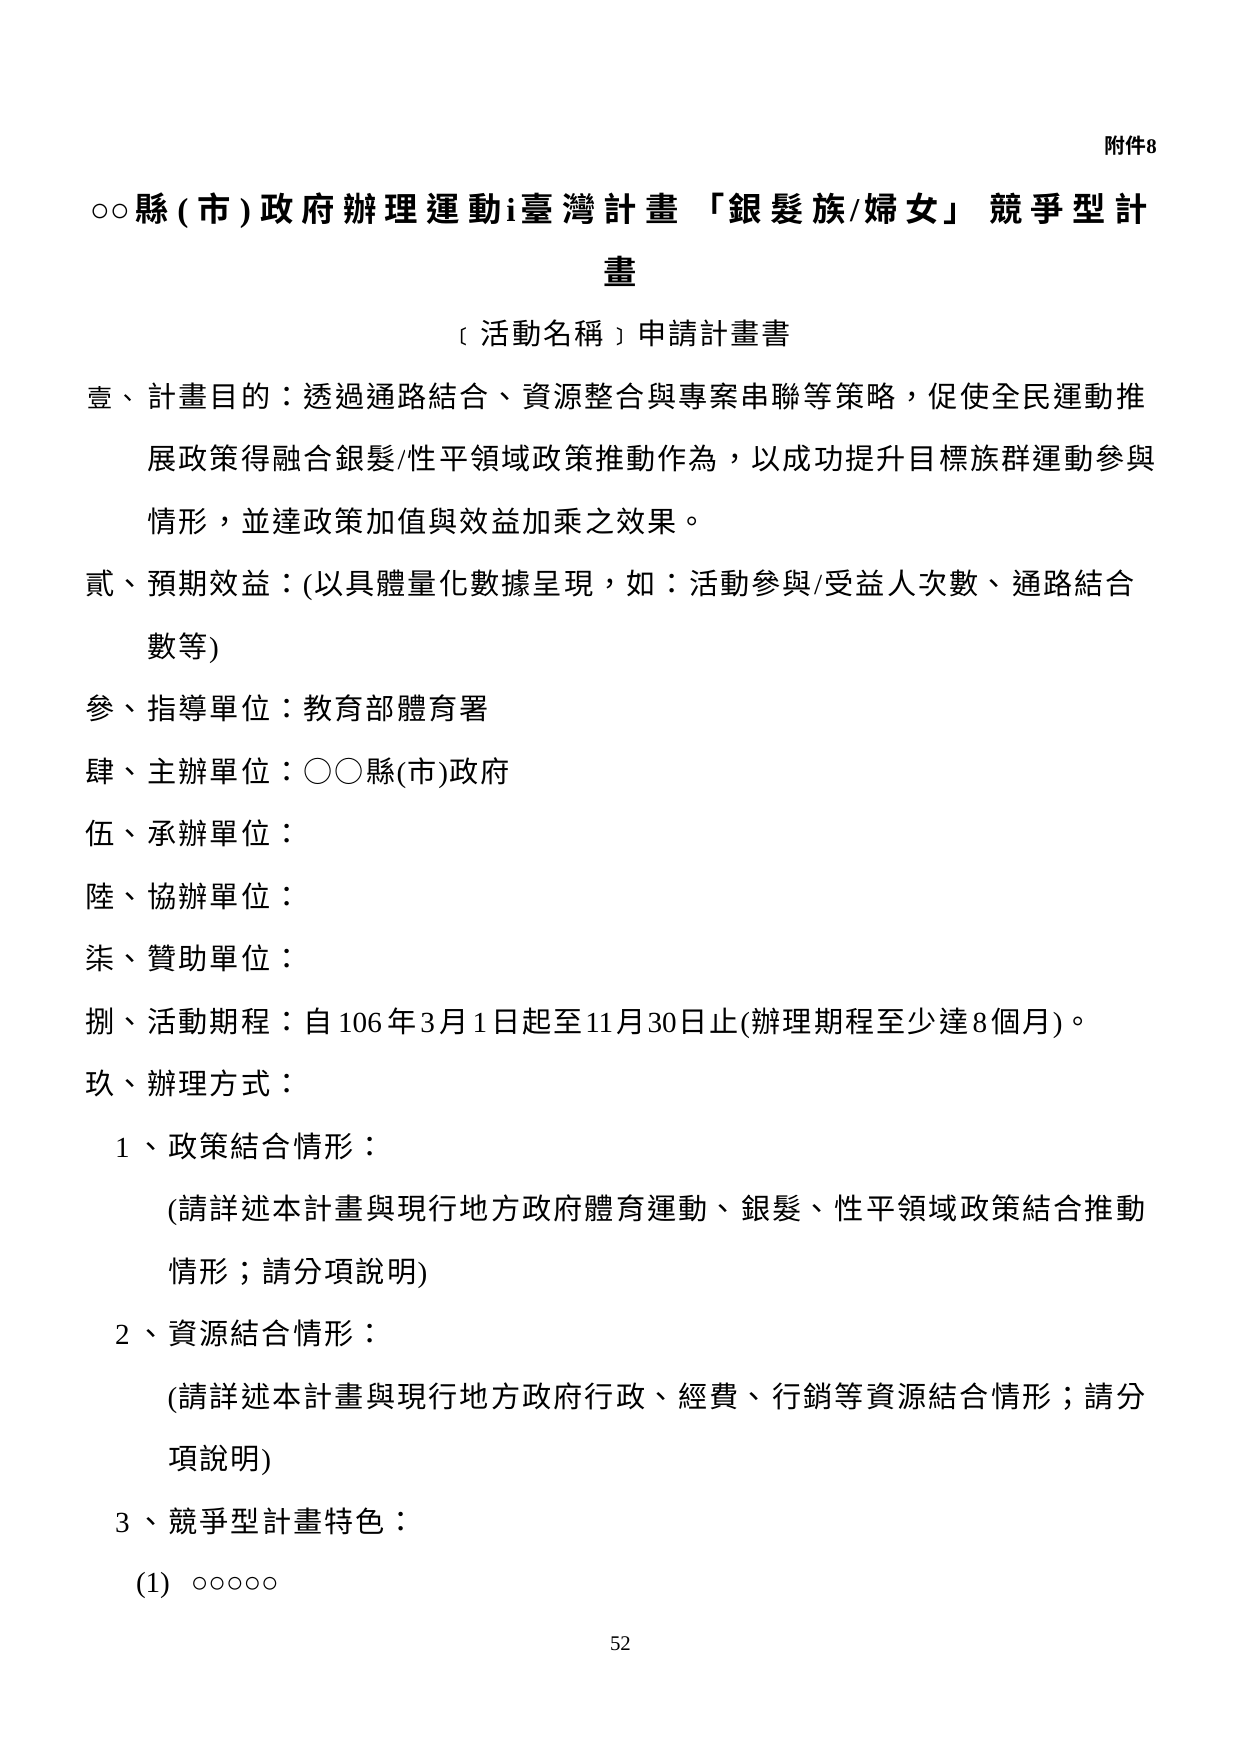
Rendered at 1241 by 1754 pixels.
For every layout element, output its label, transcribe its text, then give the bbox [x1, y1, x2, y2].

list 計畫目的：透過通路結合、資源整合與專案串聯等策略，促使全民運動推展政策得融合銀髮/性平領域政策推動作為，以成功提升目標族群運動參與情形，並達政策加值與效益加乘之效果。 [84, 353, 1157, 540]
list 贊助單位： [84, 915, 1157, 978]
list 辦理方式： [84, 1040, 1157, 1103]
text ○○縣(市)政府辦理運動i臺灣計畫「銀髮族/婦女」競爭型計畫 [84, 165, 1157, 290]
list 主辦單位：○○縣(市)政府 [84, 728, 1157, 790]
list 政策結合情形： [109, 1103, 1157, 1165]
list 指導單位：教育部體育署 [84, 665, 1157, 728]
list 預期效益：(以具體量化數據呈現，如：活動參與/受益人次數、通路結合數等) [84, 540, 1157, 665]
list 活動期程：自106年3月1日起至11月30日止(辦理期程至少達8個月)。 [84, 978, 1157, 1040]
text (請詳述本計畫與現行地方政府行政、經費、行銷等資源結合情形；請分項說明) [167, 1353, 1157, 1478]
list ○○○○○ [134, 1540, 1157, 1603]
list 競爭型計畫特色： [109, 1478, 1157, 1540]
list 承辦單位： [84, 790, 1157, 853]
text 附件8 [84, 103, 1157, 165]
text (請詳述本計畫與現行地方政府體育運動、銀髮、性平領域政策結合推動情形；請分項說明) [167, 1165, 1157, 1290]
list 資源結合情形： [109, 1290, 1157, 1353]
text ﹝活動名稱﹞申請計畫書 [84, 290, 1157, 353]
list 協辦單位： [84, 853, 1157, 915]
